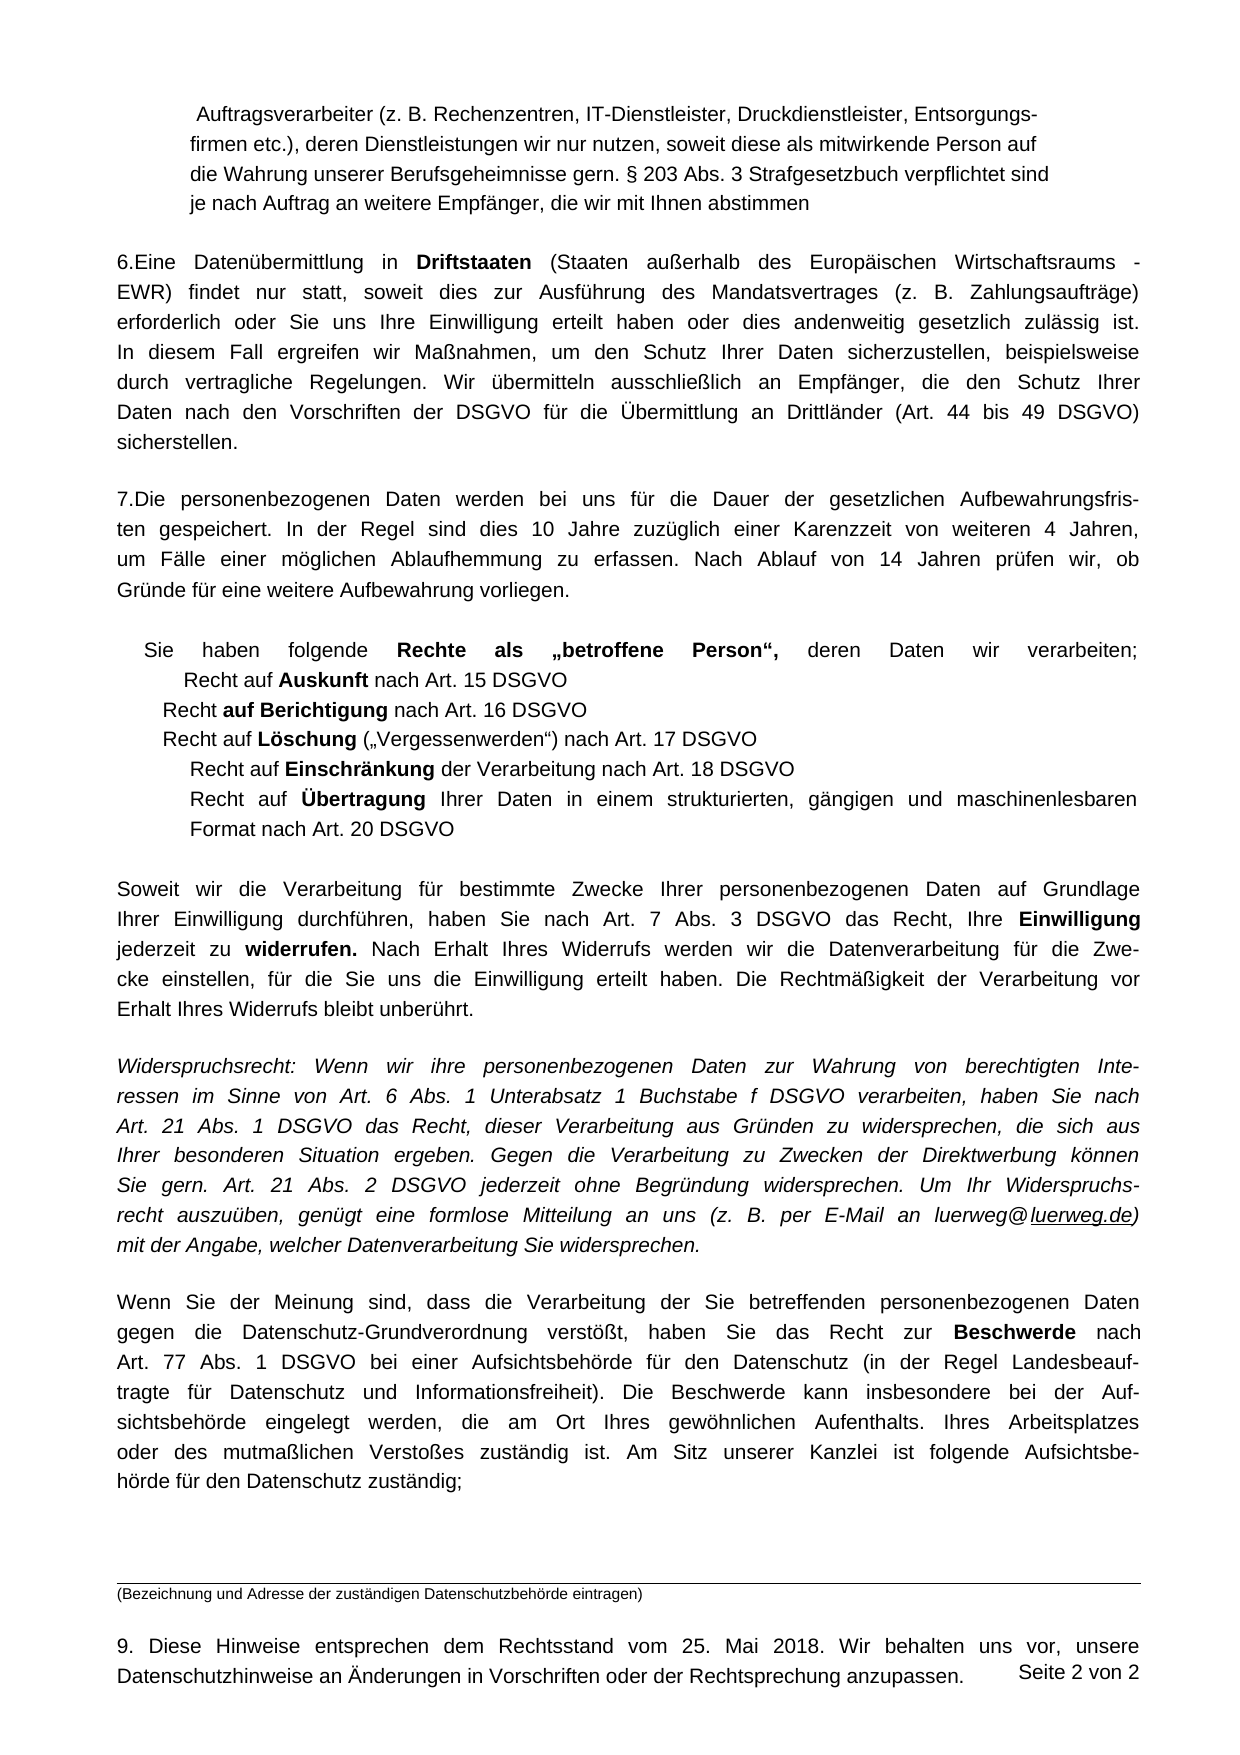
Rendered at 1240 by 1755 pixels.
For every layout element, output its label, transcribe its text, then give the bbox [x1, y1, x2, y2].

text Soweit wir die Verarbeitung für bestimmte Zwecke Ihrer personenbezogenen Daten auf Grundlage Ihrer Einwilligung durchführen, haben Sie nach Art. 7 Abs. 3 DSGVO das Recht, Ihre Einwilligung jederzeit zu widerrufen. Nach Erhalt Ihres Widerrufs werden wir die Datenverarbeitung für die Zwe- cke einstellen, für die Sie uns die Einwilligung erteilt haben. Die Rechtmäßigkeit der Verarbeitung vor Erhalt Ihres Widerrufs bleibt unberührt. [117, 877, 1141, 1021]
text Recht auf Berichtigung nach Art. 16 DSGVO [156, 697, 1138, 721]
text (Bezeichnung und Adresse der zuständigen Datenschutzbehörde eintragen) [117, 1584, 1141, 1602]
text Recht auf Übertragung Ihrer Daten in einem strukturierten, gängigen und maschinenlesbaren Format nach Art. 20 DSGVO [189, 787, 1138, 841]
list Die personenbezogenen Daten werden bei uns für die Dauer der gesetzlichen Aufbewahrungsfris- ten gespeichert. In der Regel sind dies 10 Jahre zuzüglich einer Karenzzeit von weiteren 4 Jahren, um Fälle einer möglichen Ablaufhemmung zu erfassen. Nach Ablauf von 14 Jahren prüfen wir, ob Gründe für eine weitere Aufbewahrung vorliegen. [117, 486, 1141, 602]
list Eine Datenübermittlung in Driftstaaten (Staaten außerhalb des Europäischen Wirtschaftsraums - EWR) findet nur statt, soweit dies zur Ausführung des Mandatsvertrages (z. B. Zahlungsaufträge) erforderlich oder Sie uns Ihre Einwilligung erteilt haben oder dies andenweitig gesetzlich zulässig ist. In diesem Fall ergreifen wir Maßnahmen, um den Schutz Ihrer Daten sicherzustellen, beispielsweise durch vertragliche Regelungen. Wir übermitteln ausschließlich an Empfänger, die den Schutz Ihrer Daten nach den Vorschriften der DSGVO für die Übermittlung an Drittländer (Art. 44 bis 49 DSGVO) sicherstellen. [117, 250, 1141, 453]
text 9. Diese Hinweise entsprechen dem Rechtsstand vom 25. Mai 2018. Wir behalten uns vor, unsere Datenschutzhinweise an Änderungen in Vorschriften oder der Rechtsprechung anzupassen. [117, 1634, 1141, 1687]
text Auftragsverarbeiter (z. B. Rechenzentren, IT-Dienstleister, Druckdienstleister, Entsorgungs- firmen etc.), deren Dienstleistungen wir nur nutzen, soweit diese als mitwirkende Person auf die Wahrung unserer Berufsgeheimnisse gern. § 203 Abs. 3 Strafgesetzbuch verpflichtet sind je nach Auftrag an weitere Empfänger, die wir mit Ihnen abstimmen [190, 102, 1141, 215]
text Recht auf Einschränkung der Verarbeitung nach Art. 18 DSGVO [189, 757, 1138, 781]
text Recht auf Löschung („Vergessenwerden“) nach Art. 17 DSGVO [156, 727, 1138, 751]
text Widerspruchsrecht: Wenn wir ihre personenbezogenen Daten zur Wahrung von berechtigten Inte- ressen im Sinne von Art. 6 Abs. 1 Unterabsatz 1 Buchstabe f DSGVO verarbeiten, haben Sie nach Art. 21 Abs. 1 DSGVO das Recht, dieser Verarbeitung aus Gründen zu widersprechen, die sich aus Ihrer besonderen Situation ergeben. Gegen die Verarbeitung zu Zwecken der Direktwerbung können Sie gern. Art. 21 Abs. 2 DSGVO jederzeit ohne Begründung widersprechen. Um Ihr Widerspruchs- recht auszuüben, genügt eine formlose Mitteilung an uns (z. B. per E-Mail an luerweg@luerweg.de) mit der Angabe, welcher Datenverarbeitung Sie widersprechen. [117, 1054, 1141, 1257]
text Wenn Sie der Meinung sind, dass die Verarbeitung der Sie betreffenden personenbezogenen Daten gegen die Datenschutz-Grundverordnung verstößt, haben Sie das Recht zur Beschwerde nach Art. 77 Abs. 1 DSGVO bei einer Aufsichtsbehörde für den Datenschutz (in der Regel Landesbeauf- tragte für Datenschutz und Informationsfreiheit). Die Beschwerde kann insbesondere bei der Auf- sichtsbehörde eingelegt werden, die am Ort Ihres gewöhnlichen Aufenthalts. Ihres Arbeitsplatzes oder des mutmaßlichen Verstoßes zuständig ist. Am Sitz unserer Kanzlei ist folgende Aufsichtsbe- hörde für den Datenschutz zuständig; [117, 1290, 1141, 1493]
text Sie haben folgende Rechte als „betroffene Person“, deren Daten wir verarbeiten; Recht auf Auskunft nach Art. 15 DSGVO [144, 638, 1138, 691]
text Seite 2 von 2 [1018, 1660, 1140, 1684]
